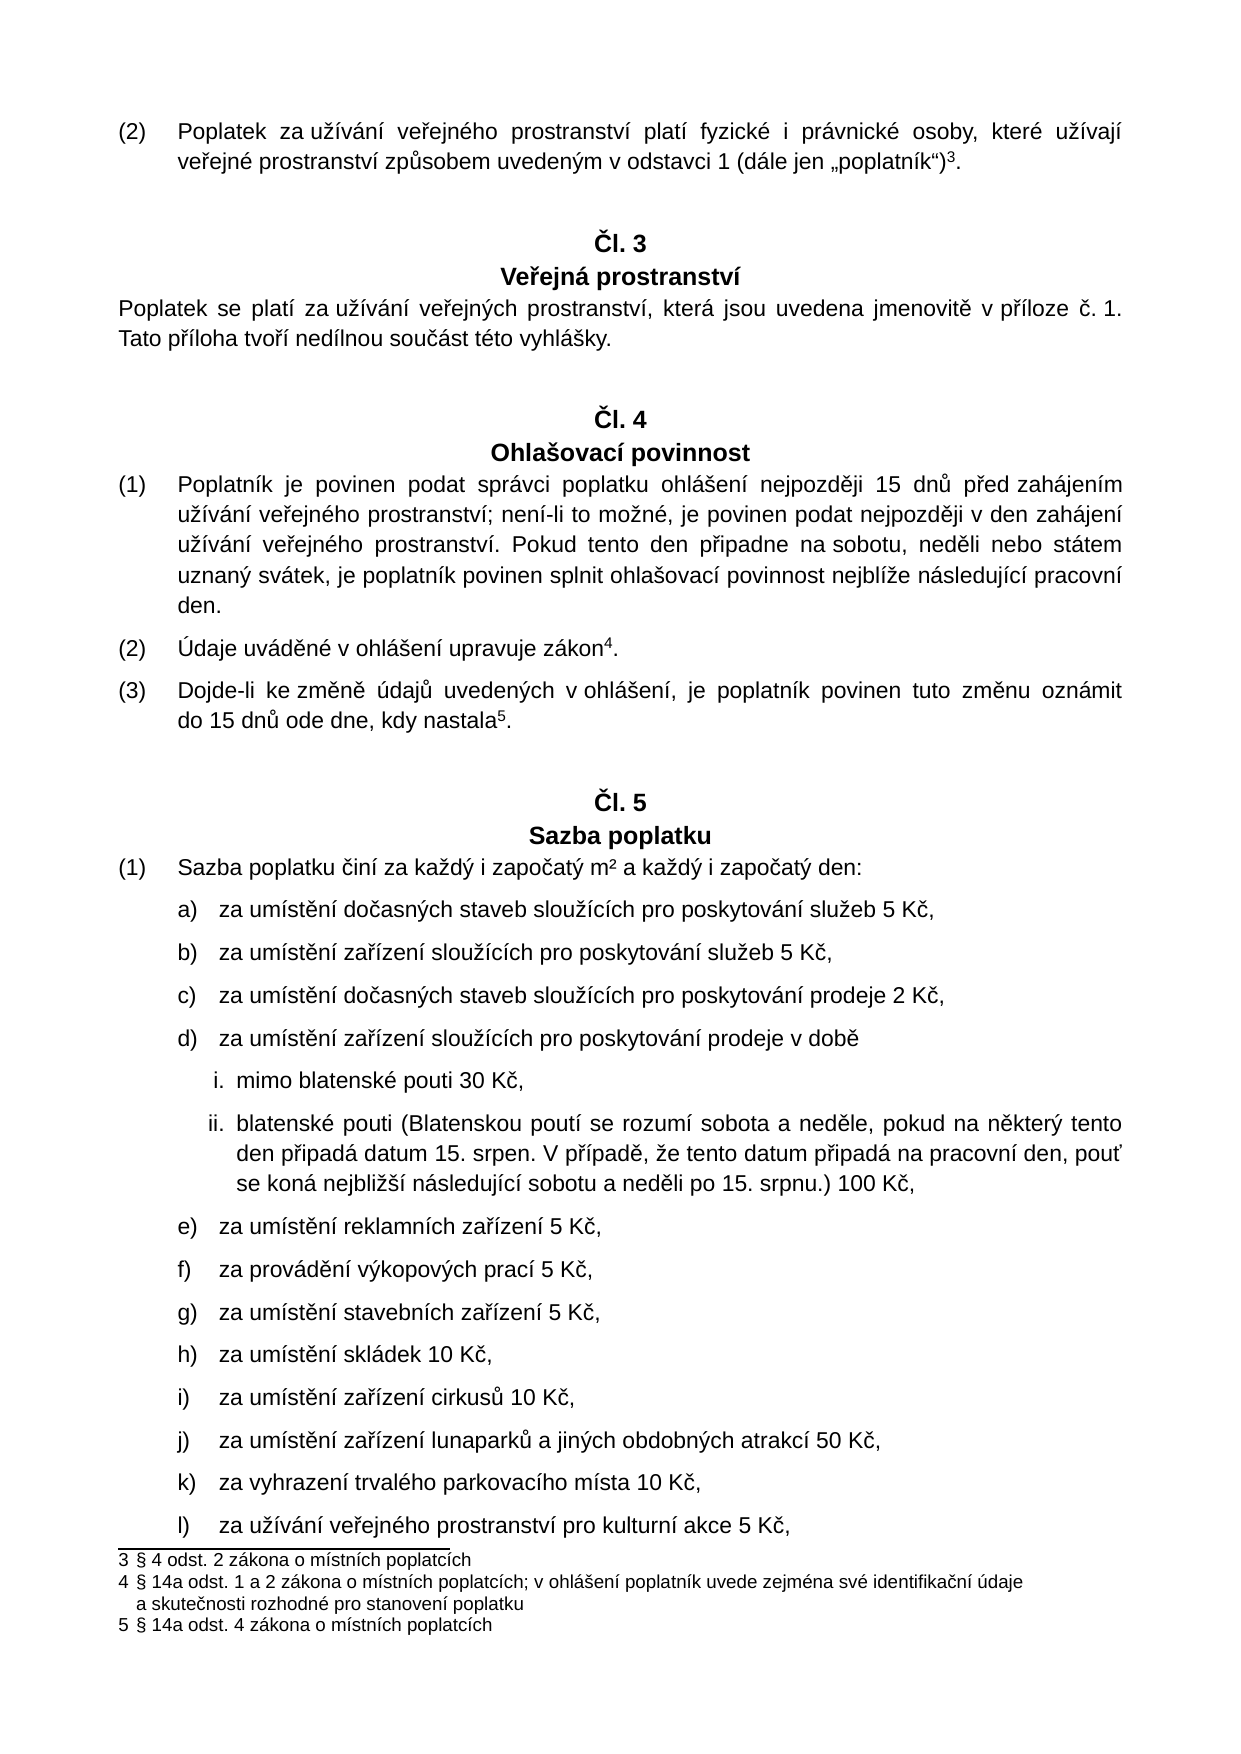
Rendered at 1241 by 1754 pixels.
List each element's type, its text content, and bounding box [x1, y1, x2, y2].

list za umístění dočasných staveb sloužících pro poskytování služeb 5 Kč, [177, 896, 1122, 923]
list za užívání veřejného prostranství pro kulturní akce 5 Kč, [177, 1512, 1122, 1538]
text Poplatek se platí za užívání veřejných prostranství, která jsou uvedena jmenovitě v příloze č. 1. Tato příloha tvoří nedílnou součást této vyhlášky. [118, 294, 1122, 351]
list za umístění reklamních zařízení 5 Kč, [177, 1213, 1122, 1239]
list Poplatník je povinen podat správci poplatku ohlášení nejpozději 15 dnů před zahájením užívání veřejného prostranství; není-li to možné, je povinen podat nejpozději v den zahájení užívání veřejného prostranství. Pokud tento den připadne na sobotu, neděli nebo státem uznaný svátek, je poplatník povinen splnit ohlašovací povinnost nejblíže následující pracovní den. [118, 471, 1122, 618]
list Poplatek za užívání veřejného prostranství platí fyzické i právnické osoby, které užívají veřejné prostranství způsobem uvedeným v odstavci 1 (dále jen „poplatník“). [118, 118, 1122, 175]
list za umístění zařízení cirkusů 10 Kč, [177, 1384, 1122, 1410]
list § 14a odst. 1 a 2 zákona o místních poplatcích; v ohlášení poplatník uvede zejména své identifikační údaje a skutečnosti rozhodné pro stanovení poplatku [118, 1571, 1122, 1614]
list § 14a odst. 4 zákona o místních poplatcích [118, 1614, 1122, 1635]
list za umístění zařízení lunaparků a jiných obdobných atrakcí 50 Kč, [177, 1427, 1122, 1453]
subtitle Čl. 3 Veřejná prostranství [118, 228, 1122, 290]
list za umístění dočasných staveb sloužících pro poskytování prodeje 2 Kč, [177, 982, 1122, 1008]
subtitle Čl. 5 Sazba poplatku [118, 788, 1122, 849]
list za vyhrazení trvalého parkovacího místa 10 Kč, [177, 1469, 1122, 1496]
subtitle Čl. 4 Ohlašovací povinnost [118, 405, 1122, 467]
list za umístění zařízení sloužících pro poskytování služeb 5 Kč, [177, 939, 1122, 966]
list Dojde-li ke změně údajů uvedených v ohlášení, je poplatník povinen tuto změnu oznámit do 15 dnů ode dne, kdy nastala. [118, 677, 1122, 734]
list § 4 odst. 2 zákona o místních poplatcích [118, 1549, 1122, 1571]
list Sazba poplatku činí za každý i započatý m² a každý i započatý den: [118, 854, 1122, 880]
list za umístění zařízení sloužících pro poskytování prodeje v době [177, 1024, 1122, 1051]
list za provádění výkopových prací 5 Kč, [177, 1256, 1122, 1282]
list za umístění skládek 10 Kč, [177, 1341, 1122, 1368]
list mimo blatenské pouti 30 Kč, [224, 1067, 1122, 1094]
list za umístění stavebních zařízení 5 Kč, [177, 1298, 1122, 1325]
list blatenské pouti (Blatenskou poutí se rozumí sobota a neděle, pokud na některý tento den připadá datum 15. srpen. V případě, že tento datum připadá na pracovní den, pouť se koná nejbližší následující sobotu a neděli po 15. srpnu.) 100 Kč, [224, 1110, 1122, 1197]
list Údaje uváděné v ohlášení upravuje zákon. [118, 634, 1122, 661]
